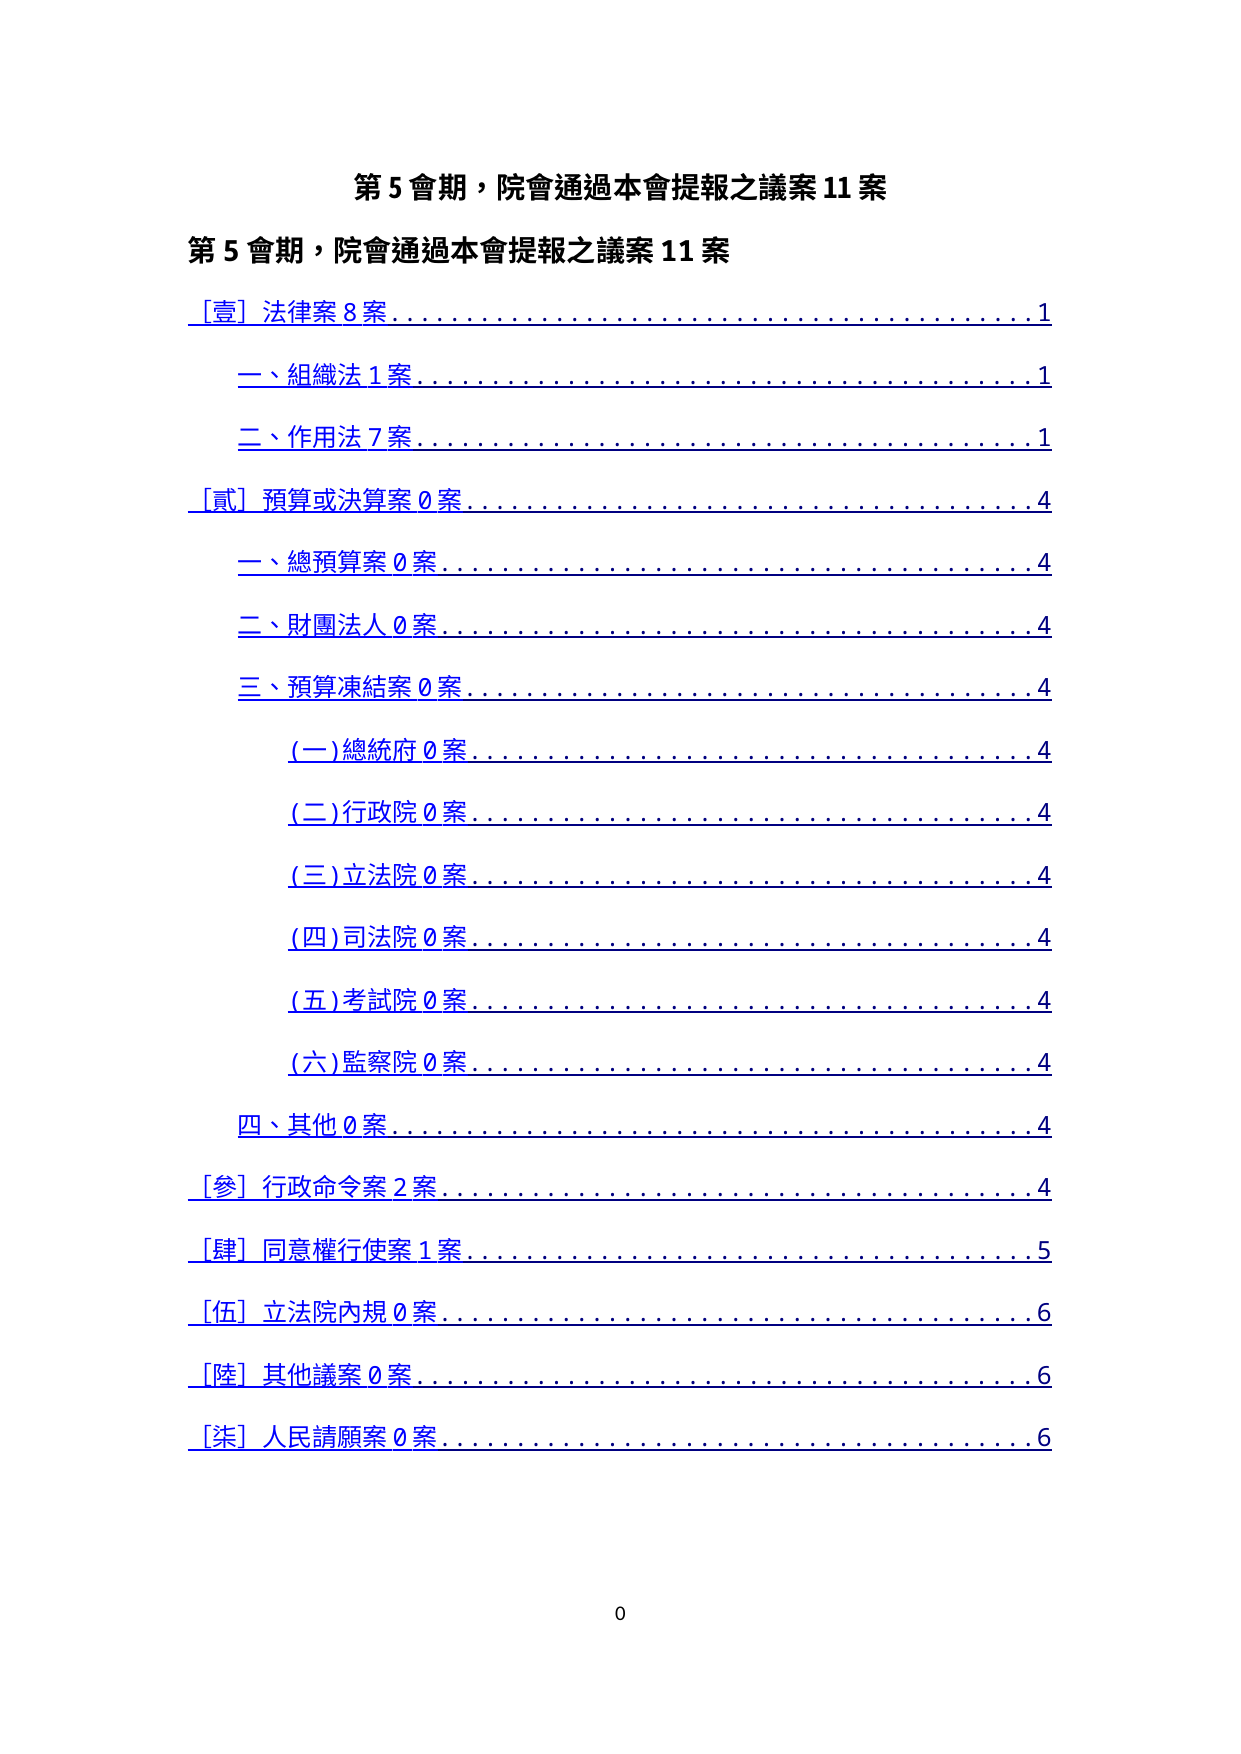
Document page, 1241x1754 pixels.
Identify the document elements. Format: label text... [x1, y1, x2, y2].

text ［貳］預算或決算案0案 4 [187, 457, 1053, 519]
text (三)立法院0案 4 [287, 832, 1053, 894]
text 一、組織法1案 1 [237, 332, 1053, 394]
text (二)行政院0案 4 [287, 769, 1053, 832]
text 三、預算凍結案0案 4 [237, 644, 1053, 707]
text (五)考試院0案 4 [287, 957, 1053, 1019]
text 第5會期，院會通過本會提報之議案11案 [187, 207, 1053, 269]
text (一)總統府0案 4 [287, 707, 1053, 769]
text ［參］行政命令案2案 4 [187, 1144, 1053, 1207]
text ［肆］同意權行使案1案 5 [187, 1207, 1053, 1269]
text ［陸］其他議案0案 6 [187, 1332, 1053, 1394]
text (六)監察院0案 4 [287, 1019, 1053, 1082]
text 二、作用法7案 1 [237, 394, 1053, 457]
text ［壹］法律案8案 1 [187, 269, 1053, 332]
text (四)司法院0案 4 [287, 894, 1053, 957]
text 第5會期，院會通過本會提報之議案11案 [187, 144, 1053, 207]
text 二、財團法人0案 4 [237, 582, 1053, 644]
text 四、其他0案 4 [237, 1082, 1053, 1144]
text ［伍］立法院內規0案 6 [187, 1269, 1053, 1332]
text 一、總預算案0案 4 [237, 519, 1053, 582]
text ［柒］人民請願案0案 6 [187, 1394, 1053, 1457]
